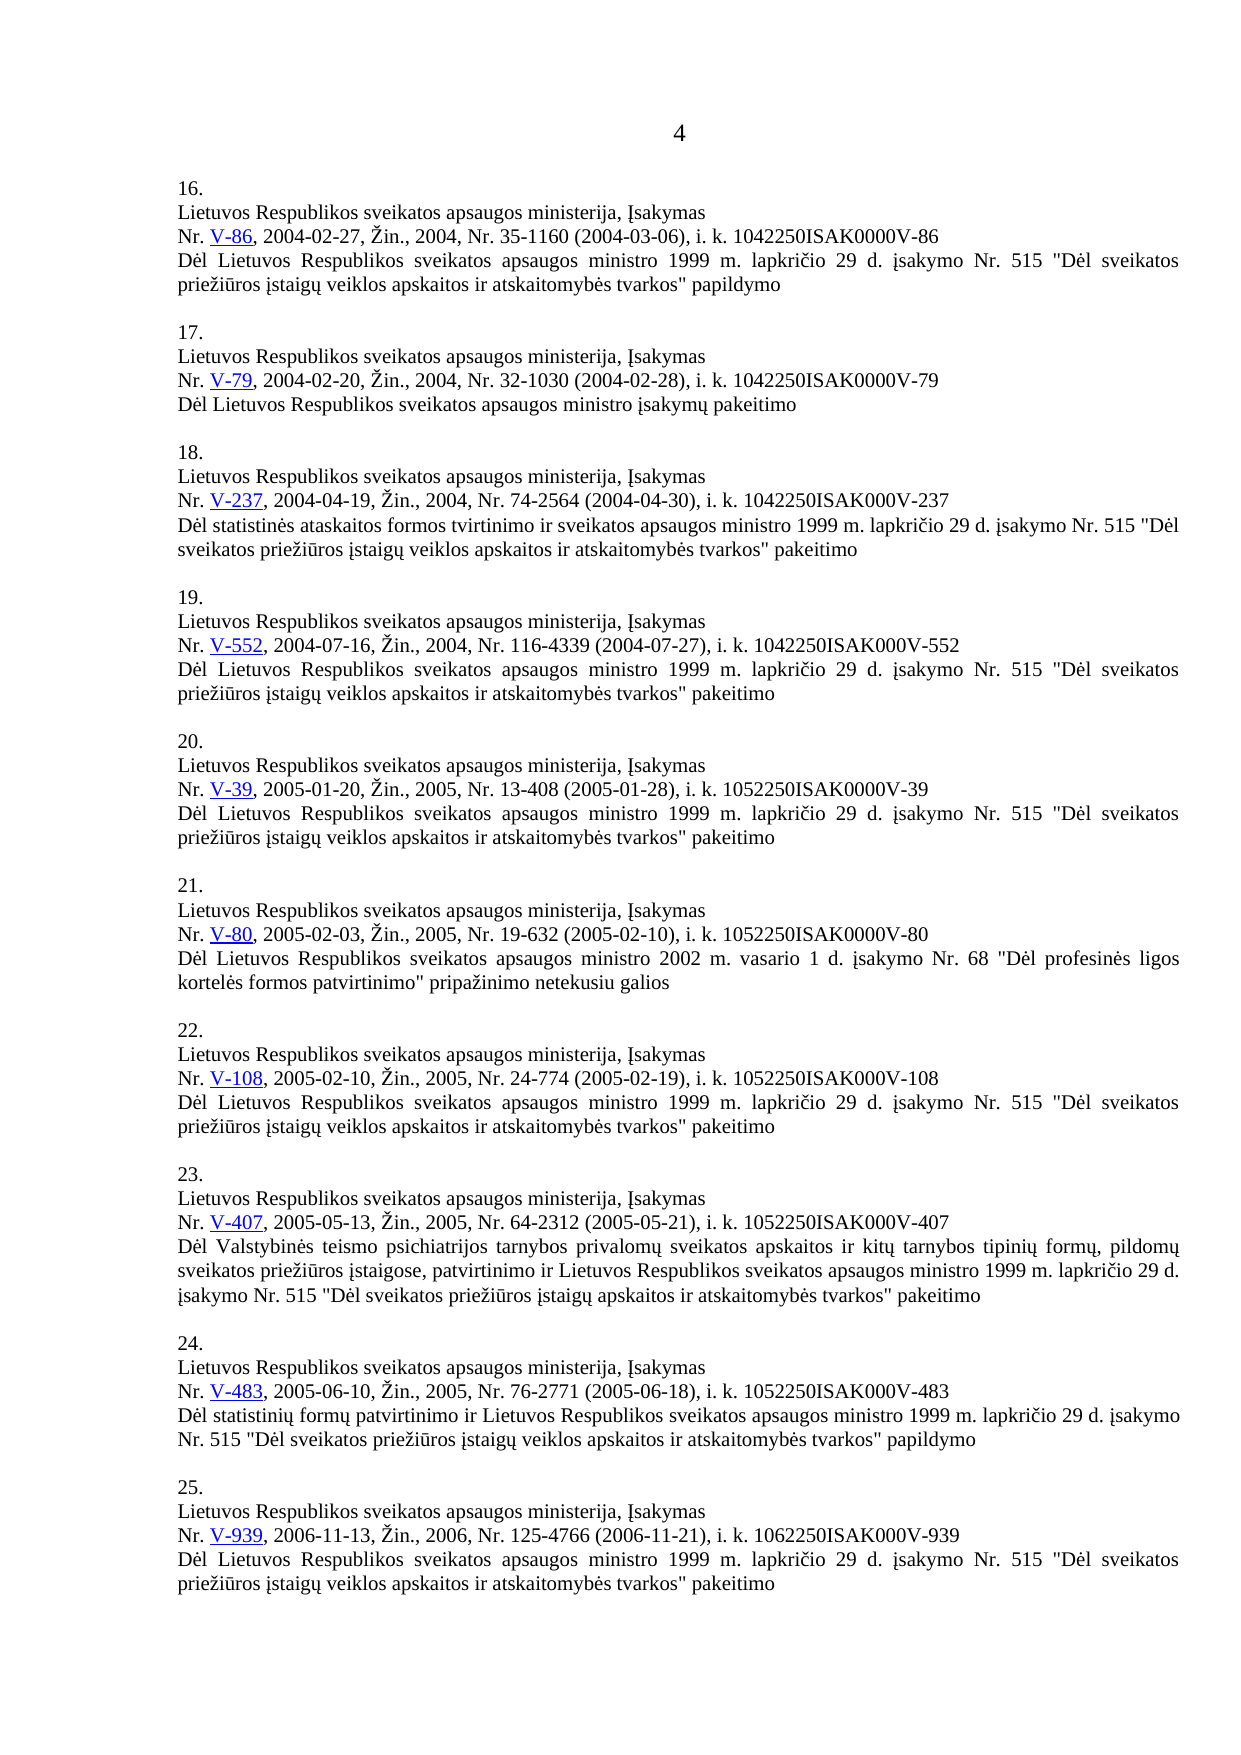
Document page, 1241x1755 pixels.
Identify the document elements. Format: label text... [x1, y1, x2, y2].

text Dėl statistinės ataskaitos formos tvirtinimo ir sveikatos apsaugos ministro 1999 m. lapkričio 29 d. įsakymo Nr. 515 "Dėl sveikatos priežiūros įstaigų veiklos apskaitos ir atskaitomybės tvarkos" pakeitimo [177, 512, 1181, 561]
text Lietuvos Respublikos sveikatos apsaugos ministerija, Įsakymas [177, 1186, 1181, 1210]
text 20. [177, 729, 1181, 753]
text 23. [177, 1162, 1181, 1186]
text Lietuvos Respublikos sveikatos apsaugos ministerija, Įsakymas [177, 1042, 1181, 1066]
text Dėl Lietuvos Respublikos sveikatos apsaugos ministro 1999 m. lapkričio 29 d. įsakymo Nr. 515 "Dėl sveikatos priežiūros įstaigų veiklos apskaitos ir atskaitomybės tvarkos" pakeitimo [177, 657, 1181, 705]
text Nr. V-80, 2005-02-03, Žin., 2005, Nr. 19-632 (2005-02-10), i. k. 1052250ISAK0000V-80 [177, 922, 1181, 946]
text Lietuvos Respublikos sveikatos apsaugos ministerija, Įsakymas [177, 200, 1181, 224]
text Dėl Valstybinės teismo psichiatrijos tarnybos privalomų sveikatos apskaitos ir kitų tarnybos tipinių formų, pildomų sveikatos priežiūros įstaigose, patvirtinimo ir Lietuvos Respublikos sveikatos apsaugos ministro 1999 m. lapkričio 29 d. įsakymo Nr. 515 "Dėl sveikatos priežiūros įstaigų apskaitos ir atskaitomybės tvarkos" pakeitimo [177, 1234, 1181, 1307]
text Dėl Lietuvos Respublikos sveikatos apsaugos ministro 2002 m. vasario 1 d. įsakymo Nr. 68 "Dėl profesinės ligos kortelės formos patvirtinimo" pripažinimo netekusiu galios [177, 946, 1181, 994]
text 18. [177, 440, 1181, 464]
text Lietuvos Respublikos sveikatos apsaugos ministerija, Įsakymas [177, 464, 1181, 488]
text Lietuvos Respublikos sveikatos apsaugos ministerija, Įsakymas [177, 1355, 1181, 1379]
text Lietuvos Respublikos sveikatos apsaugos ministerija, Įsakymas [177, 753, 1181, 777]
text 17. [177, 320, 1181, 344]
text Nr. V-483, 2005-06-10, Žin., 2005, Nr. 76-2771 (2005-06-18), i. k. 1052250ISAK000V-483 [177, 1379, 1181, 1403]
text 25. [177, 1475, 1181, 1499]
text Nr. V-407, 2005-05-13, Žin., 2005, Nr. 64-2312 (2005-05-21), i. k. 1052250ISAK000V-407 [177, 1210, 1181, 1234]
text Nr. V-39, 2005-01-20, Žin., 2005, Nr. 13-408 (2005-01-28), i. k. 1052250ISAK0000V-39 [177, 777, 1181, 801]
text Lietuvos Respublikos sveikatos apsaugos ministerija, Įsakymas [177, 344, 1181, 368]
text 24. [177, 1331, 1181, 1355]
text 16. [177, 176, 1181, 200]
text 19. [177, 585, 1181, 609]
text Nr. V-108, 2005-02-10, Žin., 2005, Nr. 24-774 (2005-02-19), i. k. 1052250ISAK000V-108 [177, 1066, 1181, 1090]
text Lietuvos Respublikos sveikatos apsaugos ministerija, Įsakymas [177, 897, 1181, 922]
text Nr. V-552, 2004-07-16, Žin., 2004, Nr. 116-4339 (2004-07-27), i. k. 1042250ISAK000V-552 [177, 633, 1181, 657]
text Dėl Lietuvos Respublikos sveikatos apsaugos ministro 1999 m. lapkričio 29 d. įsakymo Nr. 515 "Dėl sveikatos priežiūros įstaigų veiklos apskaitos ir atskaitomybės tvarkos" pakeitimo [177, 1547, 1181, 1595]
text Nr. V-86, 2004-02-27, Žin., 2004, Nr. 35-1160 (2004-03-06), i. k. 1042250ISAK0000V-86 [177, 224, 1181, 248]
text Nr. V-79, 2004-02-20, Žin., 2004, Nr. 32-1030 (2004-02-28), i. k. 1042250ISAK0000V-79 [177, 368, 1181, 392]
text Nr. V-237, 2004-04-19, Žin., 2004, Nr. 74-2564 (2004-04-30), i. k. 1042250ISAK000V-237 [177, 488, 1181, 512]
text Dėl statistinių formų patvirtinimo ir Lietuvos Respublikos sveikatos apsaugos ministro 1999 m. lapkričio 29 d. įsakymo Nr. 515 "Dėl sveikatos priežiūros įstaigų veiklos apskaitos ir atskaitomybės tvarkos" papildymo [177, 1403, 1181, 1451]
text Dėl Lietuvos Respublikos sveikatos apsaugos ministro 1999 m. lapkričio 29 d. įsakymo Nr. 515 "Dėl sveikatos priežiūros įstaigų veiklos apskaitos ir atskaitomybės tvarkos" papildymo [177, 248, 1181, 296]
text 21. [177, 873, 1181, 897]
text Dėl Lietuvos Respublikos sveikatos apsaugos ministro įsakymų pakeitimo [177, 392, 1181, 416]
text Dėl Lietuvos Respublikos sveikatos apsaugos ministro 1999 m. lapkričio 29 d. įsakymo Nr. 515 "Dėl sveikatos priežiūros įstaigų veiklos apskaitos ir atskaitomybės tvarkos" pakeitimo [177, 1090, 1181, 1138]
text 22. [177, 1018, 1181, 1042]
text Lietuvos Respublikos sveikatos apsaugos ministerija, Įsakymas [177, 609, 1181, 633]
text Nr. V-939, 2006-11-13, Žin., 2006, Nr. 125-4766 (2006-11-21), i. k. 1062250ISAK000V-939 [177, 1523, 1181, 1547]
text Lietuvos Respublikos sveikatos apsaugos ministerija, Įsakymas [177, 1499, 1181, 1523]
text Dėl Lietuvos Respublikos sveikatos apsaugos ministro 1999 m. lapkričio 29 d. įsakymo Nr. 515 "Dėl sveikatos priežiūros įstaigų veiklos apskaitos ir atskaitomybės tvarkos" pakeitimo [177, 801, 1181, 849]
